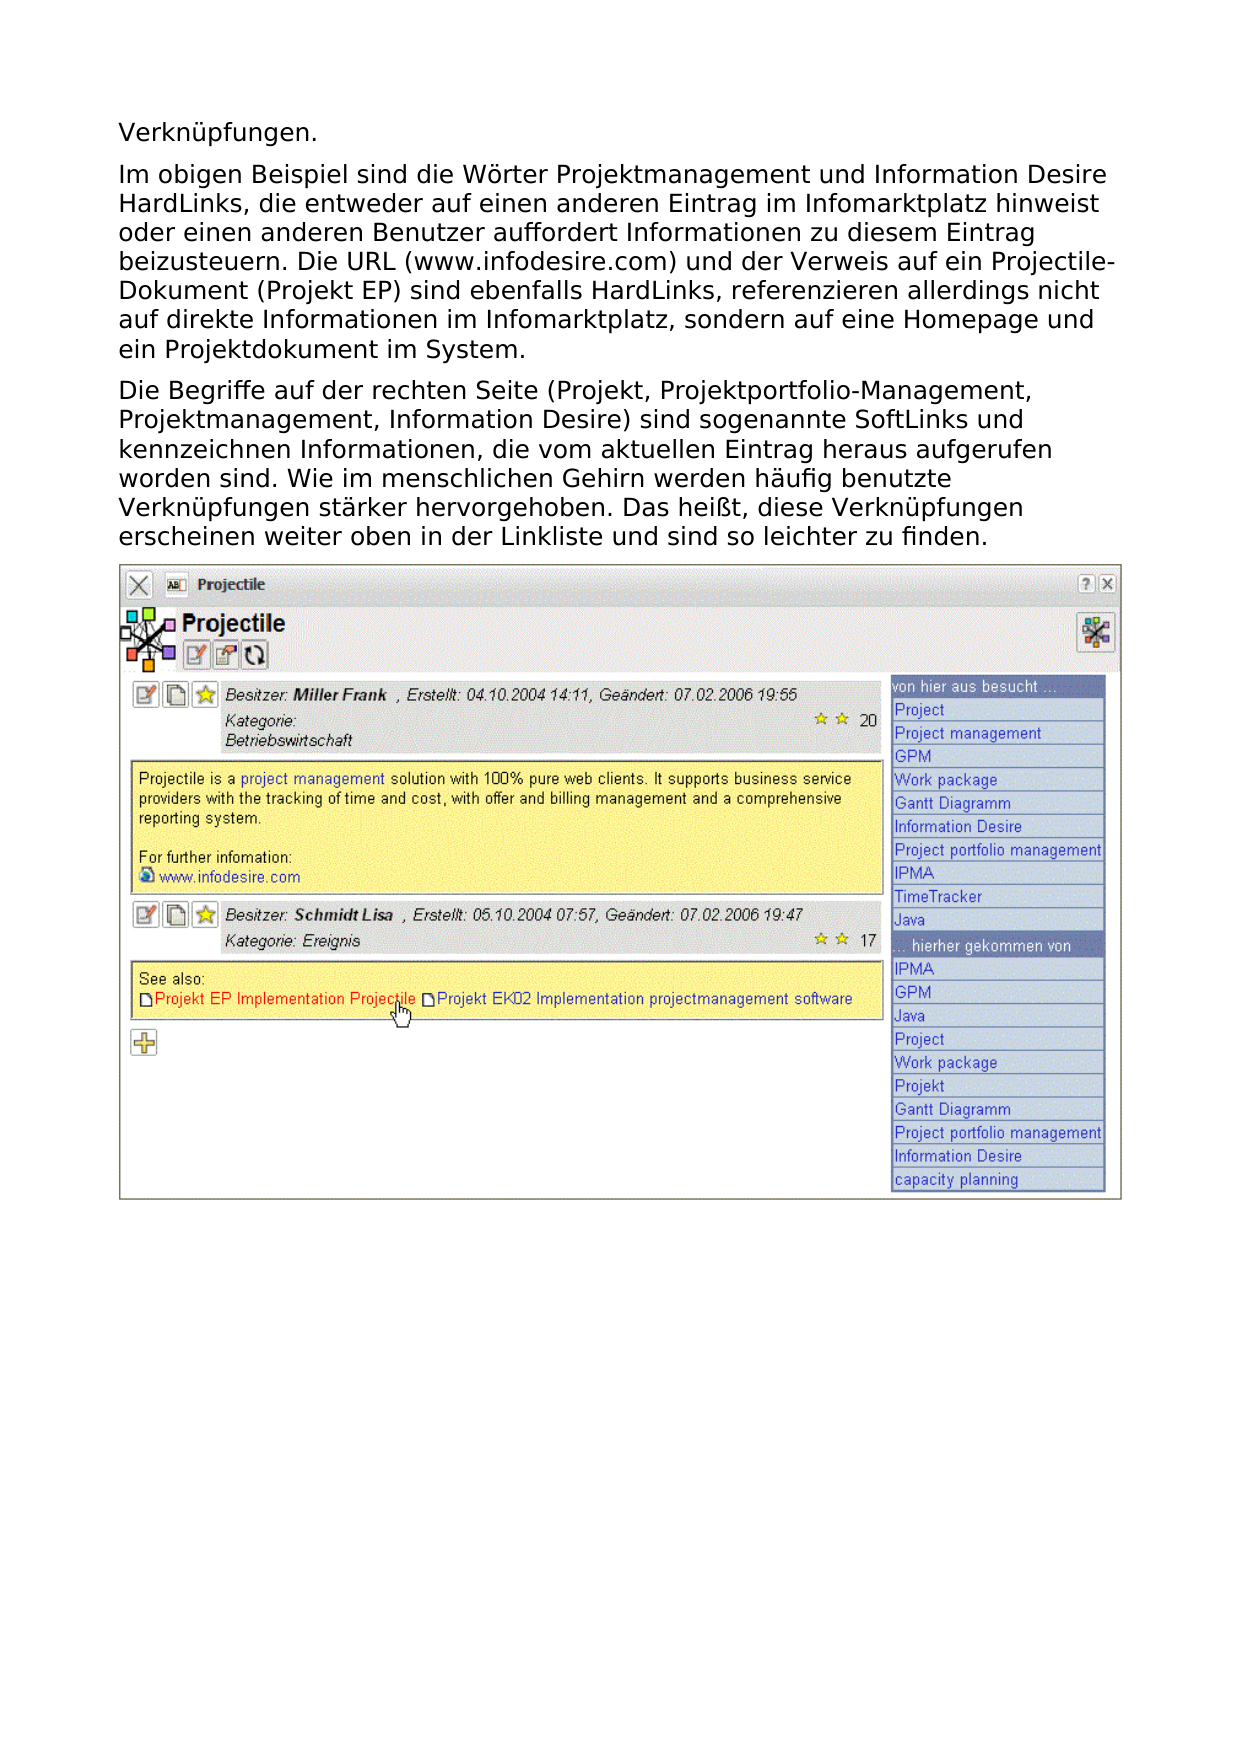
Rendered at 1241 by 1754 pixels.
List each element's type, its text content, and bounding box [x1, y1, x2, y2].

text Die Begriffe auf der rechten Seite (Projekt, Projektportfolio-Management, Projektmanagement, Information Desire) sind sogenannte SoftLinks und kennzeichnen Informationen, die vom aktuellen Eintrag heraus aufgerufen worden sind. Wie im menschlichen Gehirn werden häufig benutzte Verknüpfungen stärker hervorgehoben. Das heißt, diese Verknüpfungen erscheinen weiter oben in der Linkliste und sind so leichter zu finden. [118, 376, 1122, 551]
text Verknüpfungen. [118, 118, 1122, 147]
picture [118, 563, 1123, 1201]
text Im obigen Beispiel sind die Wörter Projektmanagement und Information Desire HardLinks, die entweder auf einen anderen Eintrag im Infomarktplatz hinweist oder einen anderen Benutzer auffordert Informationen zu diesem Eintrag beizusteuern. Die URL (www.infodesire.com) und der Verweis auf ein Projectile-Dokument (Projekt EP) sind ebenfalls HardLinks, referenzieren allerdings nicht auf direkte Informationen im Infomarktplatz, sondern auf eine Homepage und ein Projektdokument im System. [118, 160, 1122, 364]
